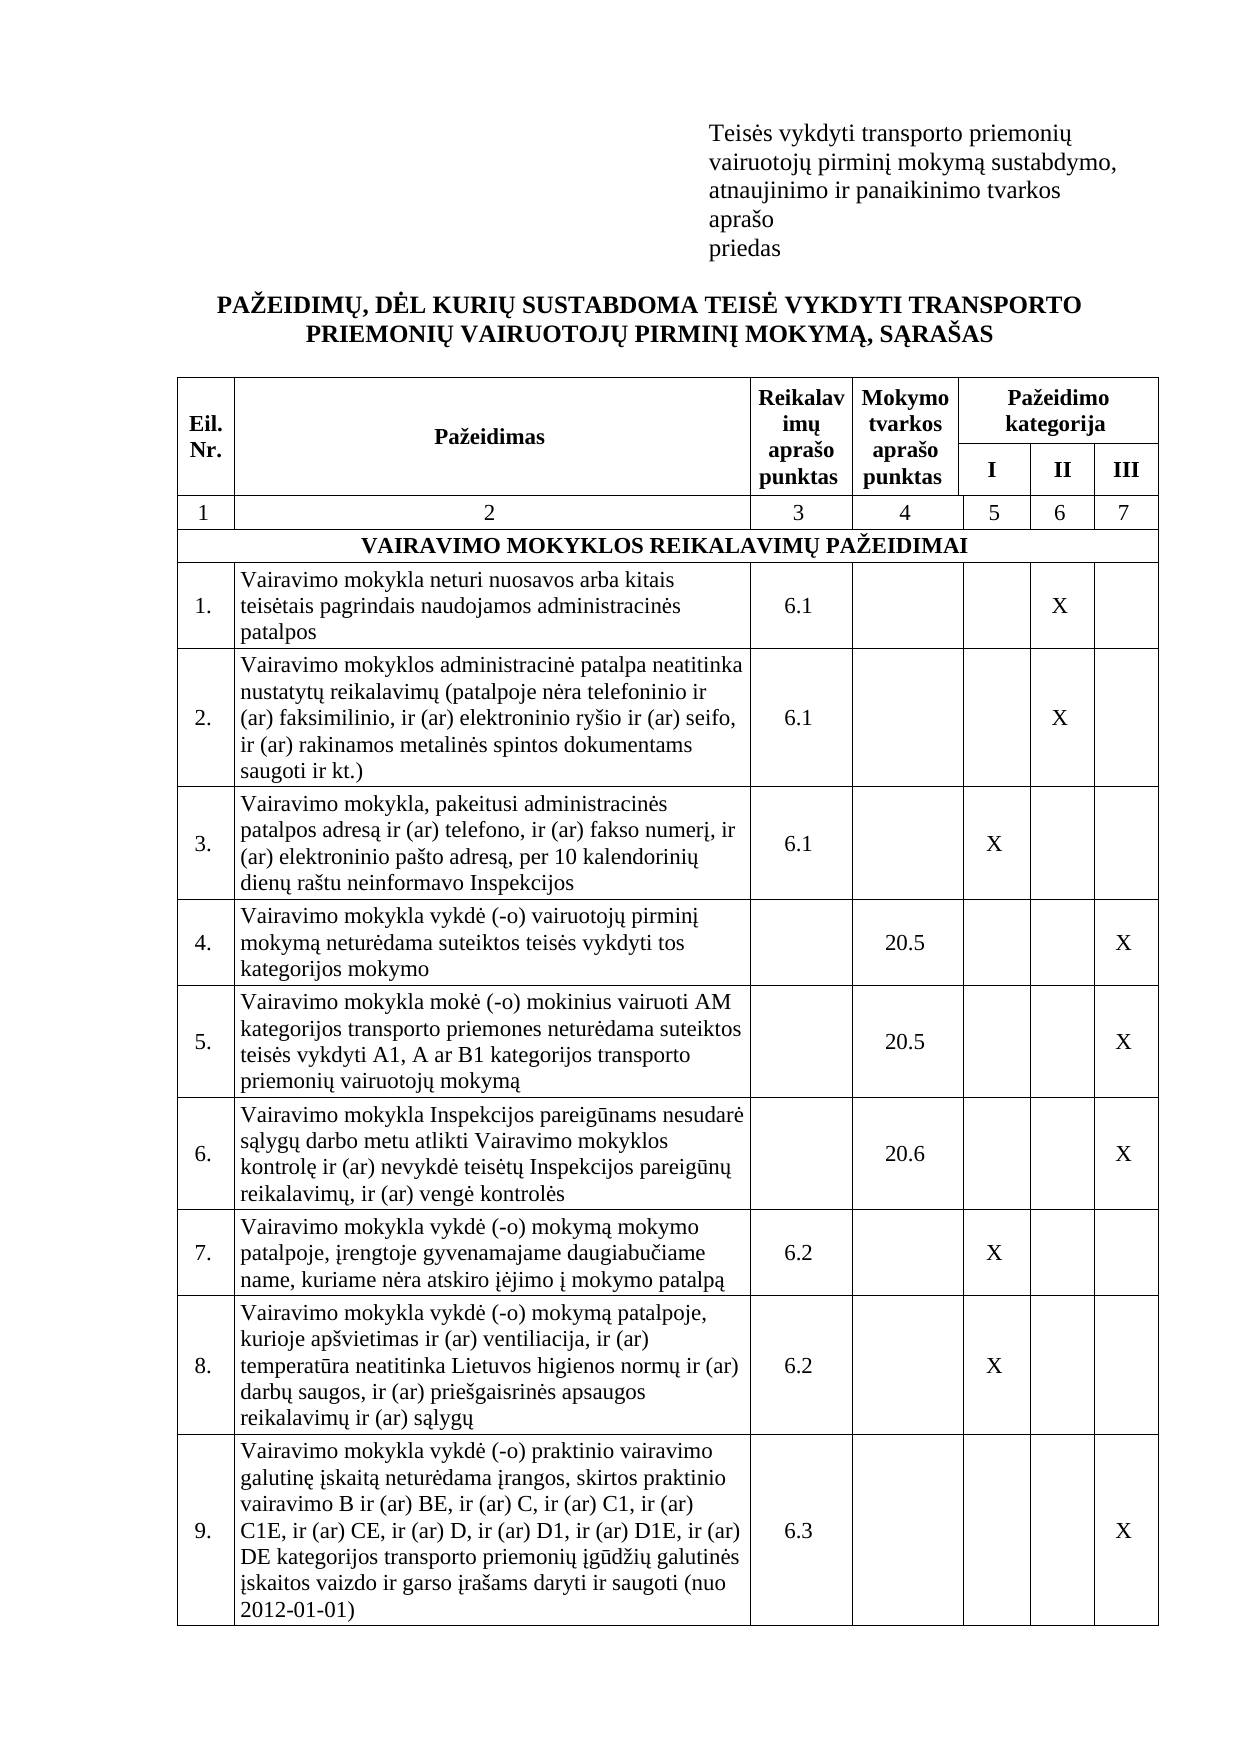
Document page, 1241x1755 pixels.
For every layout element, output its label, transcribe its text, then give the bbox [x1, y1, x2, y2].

table_cell 7 [1095, 496, 1158, 528]
table_cell 6.3 [751, 1435, 852, 1625]
table_cell [1031, 1098, 1094, 1209]
text Teisės vykdyti transporto priemonių [177, 118, 1122, 147]
table_cell [1095, 563, 1158, 648]
table_cell Vairavimo mokykla, pakeitusi administracinės patalpos adresą ir (ar) telefono, ir (ar) fakso numerį, ir (ar) elektroninio pašto adresą, per 10 kalendorinių dienų raštu neinformavo Inspekcijos [235, 787, 750, 898]
table_cell [964, 649, 1030, 786]
table_cell 20.5 [853, 986, 963, 1097]
table_cell [1031, 1296, 1094, 1434]
table_cell 5. [178, 986, 234, 1097]
table_cell Vairavimo mokykla mokė (-o) mokinius vairuoti AM kategorijos transporto priemones neturėdama suteiktos teisės vykdyti A1, A ar B1 kategorijos transporto priemonių vairuotojų mokymą [235, 986, 750, 1097]
table_cell [853, 649, 963, 786]
text aprašo [177, 204, 1122, 233]
table_cell 8. [178, 1296, 234, 1434]
table_header Eil. Nr. [178, 378, 234, 495]
table_cell X [964, 1296, 1030, 1434]
table_cell [964, 1098, 1030, 1209]
table_cell [751, 986, 852, 1097]
table_cell 2 [235, 496, 750, 528]
table_cell Vairavimo mokykla vykdė (-o) praktinio vairavimo galutinę įskaitą neturėdama įrangos, skirtos praktinio vairavimo B ir (ar) BE, ir (ar) C, ir (ar) C1, ir (ar) C1E, ir (ar) CE, ir (ar) D, ir (ar) D1, ir (ar) D1E, ir (ar) DE kategorijos transporto priemonių įgūdžių galutinės įskaitos vaizdo ir garso įrašams daryti ir saugoti (nuo 2012-01-01) [235, 1435, 750, 1625]
table_header Pažeidimas [235, 378, 750, 495]
table_cell III [1095, 444, 1158, 495]
table_cell 6.1 [751, 563, 852, 648]
table_cell [853, 1435, 963, 1625]
table_cell 6.1 [751, 649, 852, 786]
table_cell [1031, 787, 1094, 898]
table_cell [751, 1098, 852, 1209]
table_cell X [1031, 649, 1094, 786]
table_cell 6 [1031, 496, 1094, 528]
table_cell vairavimo mokyKLOS Reikalavimų pažeidimai [178, 530, 1158, 562]
table_cell 7. [178, 1210, 234, 1295]
table_cell 5 [964, 496, 1030, 528]
table_cell [1095, 1210, 1158, 1295]
table_cell [751, 900, 852, 984]
table_cell Vairavimo mokykla vykdė (-o) mokymą mokymo patalpoje, įrengtoje gyvenamajame daugiabučiame name, kuriame nėra atskiro įėjimo į mokymo patalpą [235, 1210, 750, 1295]
table_cell X [1095, 1435, 1158, 1625]
table_header Pažeidimo kategorija [959, 378, 1158, 442]
table_cell 2. [178, 649, 234, 786]
table_cell [1095, 787, 1158, 898]
table_cell [853, 1296, 963, 1434]
table_cell II [1031, 444, 1094, 495]
text priedas [177, 233, 1122, 262]
text PAŽEIDIMŲ, DĖL KURIŲ SUSTABDOMA TEISĖ VYKDYTI TRANSPORTO PRIEMONIŲ VAIRUOTOJŲ PIRMINĮ MOKYMĄ, SĄRAŠAS [177, 291, 1122, 348]
table_cell [853, 787, 963, 898]
table_cell Vairavimo mokykla Inspekcijos pareigūnams nesudarė sąlygų darbo metu atlikti Vairavimo mokyklos kontrolę ir (ar) nevykdė teisėtų Inspekcijos pareigūnų reikalavimų, ir (ar) vengė kontrolės [235, 1098, 750, 1209]
table_cell 6.2 [751, 1296, 852, 1434]
table_cell X [1031, 563, 1094, 648]
table_cell 6.2 [751, 1210, 852, 1295]
table_cell [1031, 900, 1094, 984]
table_cell 20.5 [853, 900, 963, 984]
table_cell 3 [751, 496, 852, 528]
table_cell 4. [178, 900, 234, 984]
table_cell Vairavimo mokyklos administracinė patalpa neatitinka nustatytų reikalavimų (patalpoje nėra telefoninio ir (ar) faksimilinio, ir (ar) elektroninio ryšio ir (ar) seifo, ir (ar) rakinamos metalinės spintos dokumentams saugoti ir kt.) [235, 649, 750, 786]
table_cell Vairavimo mokykla neturi nuosavos arba kitais teisėtais pagrindais naudojamos administracinės patalpos [235, 563, 750, 648]
table_cell 6. [178, 1098, 234, 1209]
table_cell 9. [178, 1435, 234, 1625]
table_cell [964, 986, 1030, 1097]
table_cell X [1095, 900, 1158, 984]
table_cell Vairavimo mokykla vykdė (-o) mokymą patalpoje, kurioje apšvietimas ir (ar) ventiliacija, ir (ar) temperatūra neatitinka Lietuvos higienos normų ir (ar) darbų saugos, ir (ar) priešgaisrinės apsaugos reikalavimų ir (ar) sąlygų [235, 1296, 750, 1434]
table_cell [1095, 649, 1158, 786]
table_cell X [1095, 986, 1158, 1097]
table_cell [1031, 1435, 1094, 1625]
text vairuotojų pirminį mokymą sustabdymo, [177, 147, 1122, 176]
table_cell 6.1 [751, 787, 852, 898]
table_cell [964, 563, 1030, 648]
table_cell [1095, 1296, 1158, 1434]
table_header Mokymo tvarkos aprašo punktas [853, 378, 958, 495]
table_cell 4 [853, 496, 963, 528]
table_cell [1031, 986, 1094, 1097]
table_cell X [964, 1210, 1030, 1295]
table_cell 1. [178, 563, 234, 648]
table_cell [853, 1210, 963, 1295]
table_cell X [964, 787, 1030, 898]
table_cell [853, 563, 963, 648]
table_cell X [1095, 1098, 1158, 1209]
text atnaujinimo ir panaikinimo tvarkos [177, 176, 1122, 204]
table_cell Vairavimo mokykla vykdė (-o) vairuotojų pirminį mokymą neturėdama suteiktos teisės vykdyti tos kategorijos mokymo [235, 900, 750, 984]
table_cell [964, 900, 1030, 984]
table_header Reikalavimų aprašo punktas [751, 378, 852, 495]
table_cell [1031, 1210, 1094, 1295]
table_cell 3. [178, 787, 234, 898]
table_cell I [959, 444, 1030, 495]
table_cell [964, 1435, 1030, 1625]
table_cell 20.6 [853, 1098, 963, 1209]
table_cell 1 [178, 496, 234, 528]
